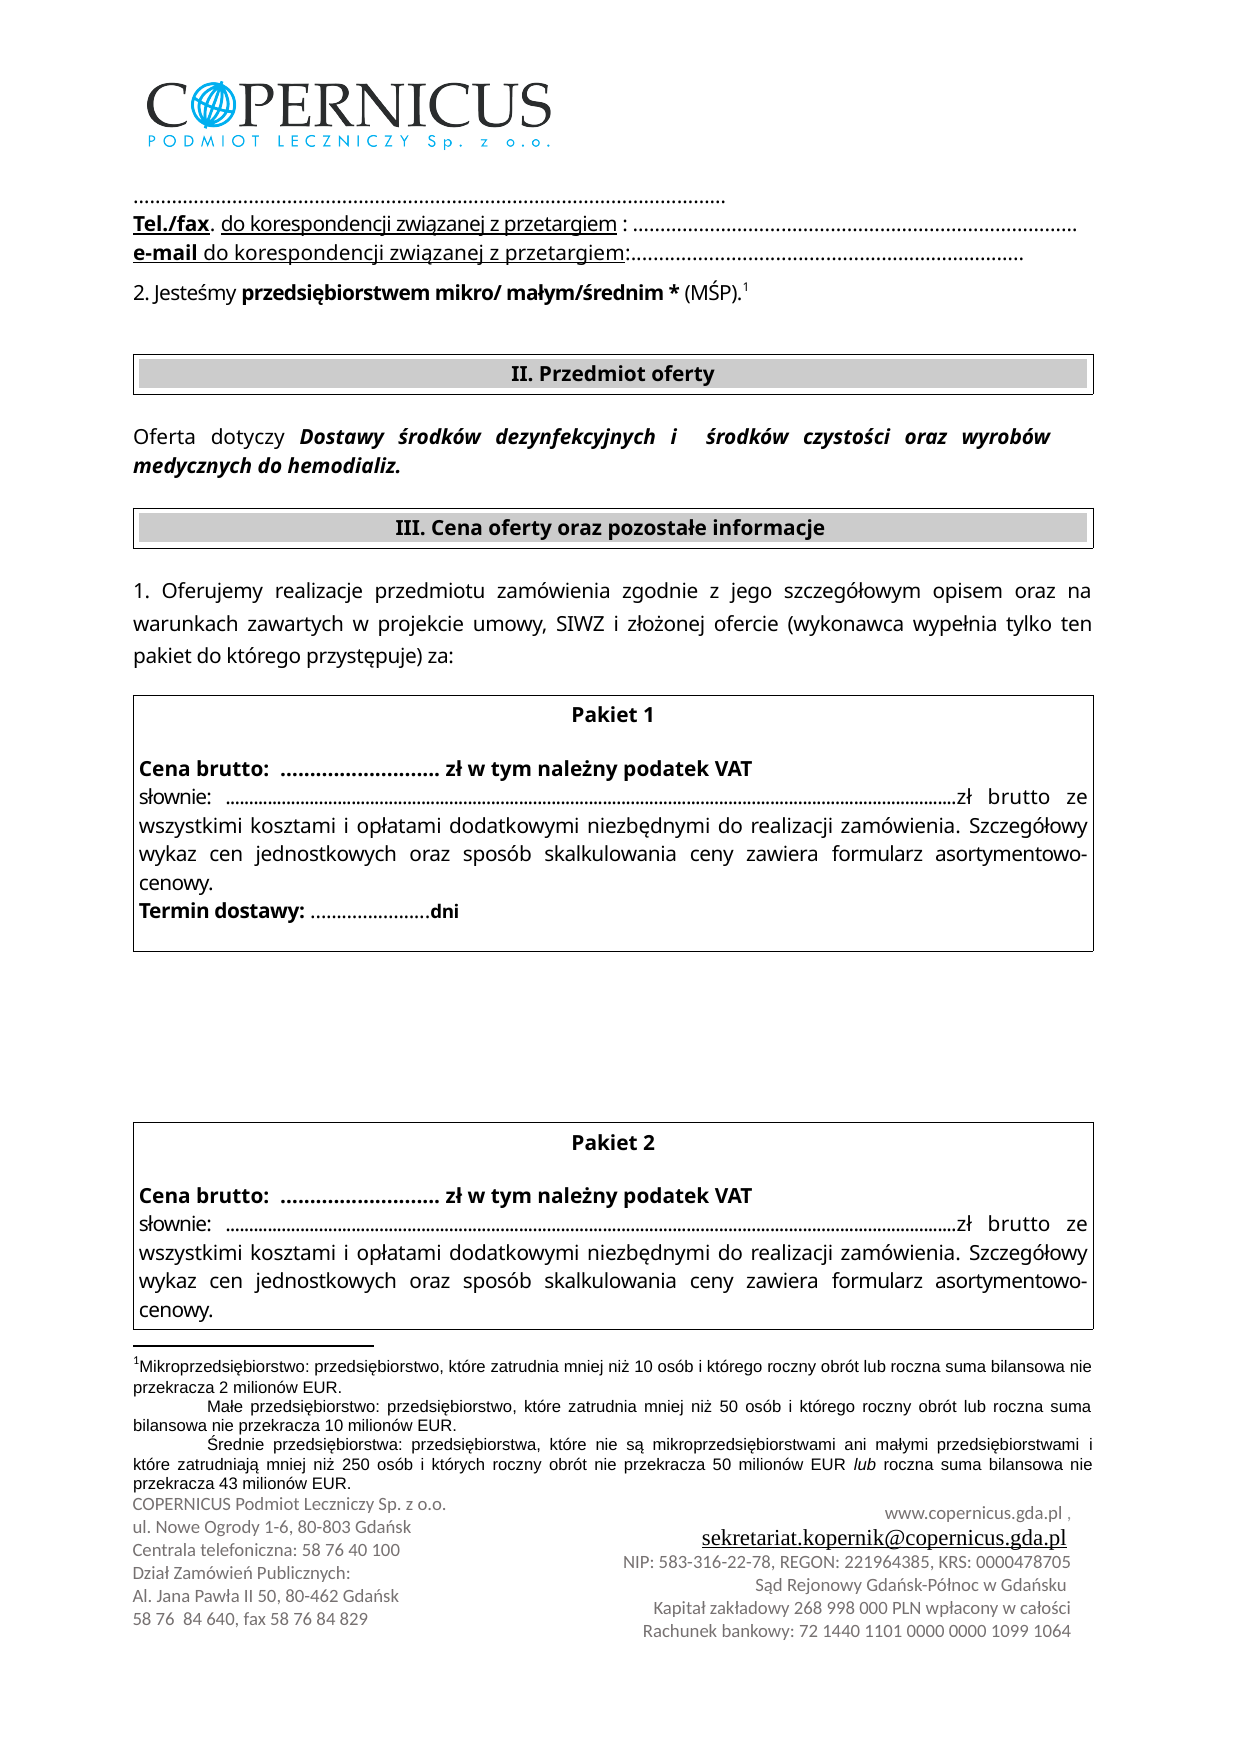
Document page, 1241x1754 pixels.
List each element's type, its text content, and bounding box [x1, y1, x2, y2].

table_header II. Przedmiot oferty [134, 355, 1093, 394]
text 1. Oferujemy realizacje przedmiotu zamówienia zgodnie z jego szczegółowym opisem oraz na warunkach zawartych w projekcie umowy, SIWZ i złożonej ofercie (wykonawca wypełnia tylko ten pakiet do którego przystępuje) za: [133, 576, 1093, 670]
text ……………………………………………………………………………………………… [133, 181, 1093, 209]
text e-mail do korespondencji związanej z przetargiem:..........................................……………………….. [133, 238, 1093, 266]
picture [135, 76, 561, 153]
text Małe przedsiębiorstwo: przedsiębiorstwo, które zatrudnia mniej niż 50 osób i którego roczny obrót lub roczna suma bilansowa nie przekracza 10 milionów EUR. [133, 1397, 1093, 1435]
text Oferta dotyczy Dostawy środków dezynfekcyjnych i środków czystości oraz wyrobów medycznych do hemodializ. [133, 422, 1053, 479]
text Średnie przedsiębiorstwa: przedsiębiorstwa, które nie są mikroprzedsiębiorstwami ani małymi przedsiębiorstwami i które zatrudniają mniej niż 250 osób i których roczny obrót nie przekracza 50 milionów EUR lub roczna suma bilansowa nie przekracza 43 milionów EUR. [133, 1435, 1093, 1493]
table_header Pakiet 2 Cena brutto: …........................ zł w tym należny podatek VAT słownie: .............................................................................................................................................................zł brutto ze wszystkimi kosztami i opłatami dodatkowymi niezbędnymi do realizacji zamówienia. Szczegółowy wykaz cen jednostkowych oraz sposób skalkulowania ceny zawiera formularz asortymentowo-cenowy. [134, 1123, 1093, 1329]
table_header Pakiet 1 Cena brutto: …........................ zł w tym należny podatek VAT słownie: .............................................................................................................................................................zł brutto ze wszystkimi kosztami i opłatami dodatkowymi niezbędnymi do realizacji zamówienia. Szczegółowy wykaz cen jednostkowych oraz sposób skalkulowania ceny zawiera formularz asortymentowo-cenowy. Termin dostawy: …....................dni [134, 696, 1093, 951]
text 2. Jesteśmy przedsiębiorstwem mikro/ małym/średnim * (MŚP). [133, 278, 1093, 307]
text Tel./fax. do korespondencji związanej z przetargiem : ……………………………………………………………………… [133, 209, 1093, 238]
text Mikroprzedsiębiorstwo: przedsiębiorstwo, które zatrudnia mniej niż 10 osób i którego roczny obrót lub roczna suma bilansowa nie przekracza 2 milionów EUR. [133, 1352, 1093, 1397]
table_header III. Cena oferty oraz pozostałe informacje [134, 509, 1093, 548]
